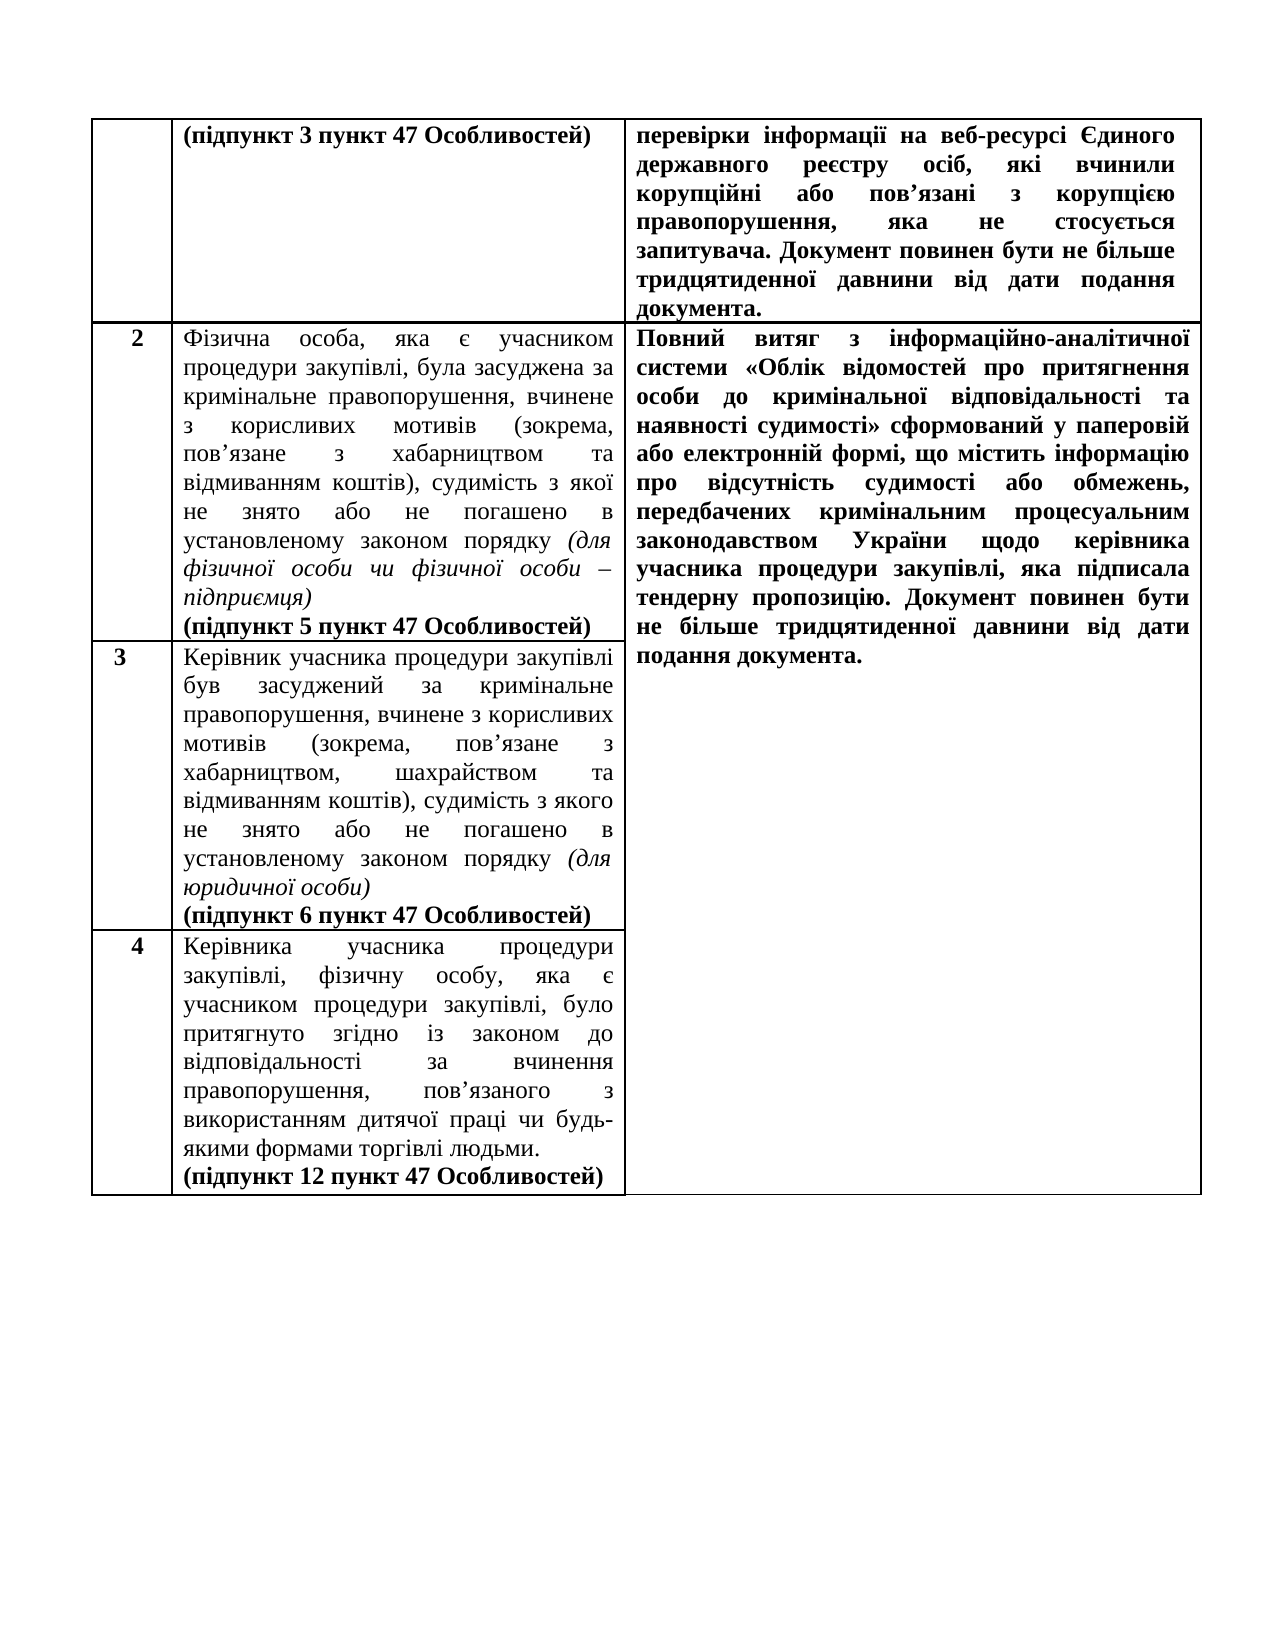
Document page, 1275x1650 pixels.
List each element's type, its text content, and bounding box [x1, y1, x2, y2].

table_cell [93, 120, 171, 321]
table_cell 4 [93, 931, 171, 1193]
table_cell Керівника учасника процедури закупівлі, фізичну особу, яка є учасником процедури закупівлі, було притягнуто згідно із законом до відповідальності за вчинення правопорушення, пов’язаного з використанням дитячої праці чи будь-якими формами торгівлі людьми. (підпункт 12 пункт 47 Особливостей) [173, 931, 624, 1193]
table_cell Повний витяг з інформаційно-аналітичної системи «Облік відомостей про притягнення особи до кримінальної відповідальності та наявності судимості» сформований у паперовій або електронній формі, що містить інформацію про відсутність судимості або обмежень, передбачених кримінальним процесуальним законодавством України щодо керівника учасника процедури закупівлі, яка підписала тендерну пропозицію. Документ повинен бути не більше тридцятиденної давнини від дати подання документа. [626, 324, 1200, 1193]
table_cell (підпункт 3 пункт 47 Особливостей) [173, 120, 624, 321]
table_cell Фізична особа, яка є учасником процедури закупівлі, була засуджена за кримінальне правопорушення, вчинене з корисливих мотивів (зокрема, пов’язане з хабарництвом та відмиванням коштів), судимість з якої не знято або не погашено в установленому законом порядку (для фізичної особи чи фізичної особи – підприємця) (підпункт 5 пункт 47 Особливостей) [173, 324, 624, 640]
table_cell перевірки інформації на веб-ресурсі Єдиного державного реєстру осіб, які вчинили корупційні або пов’язані з корупцією правопорушення, яка не стосується запитувача. Документ повинен бути не більше тридцятиденної давнини від дати подання документа. [626, 120, 1200, 321]
table_cell Керівник учасника процедури закупівлі був засуджений за кримінальне правопорушення, вчинене з корисливих мотивів (зокрема, пов’язане з хабарництвом, шахрайством та відмиванням коштів), судимість з якого не знято або не погашено в установленому законом порядку (для юридичної особи) (підпункт 6 пункт 47 Особливостей) [173, 642, 624, 929]
table_cell 2 [93, 324, 171, 640]
table_cell 3 [93, 642, 171, 929]
